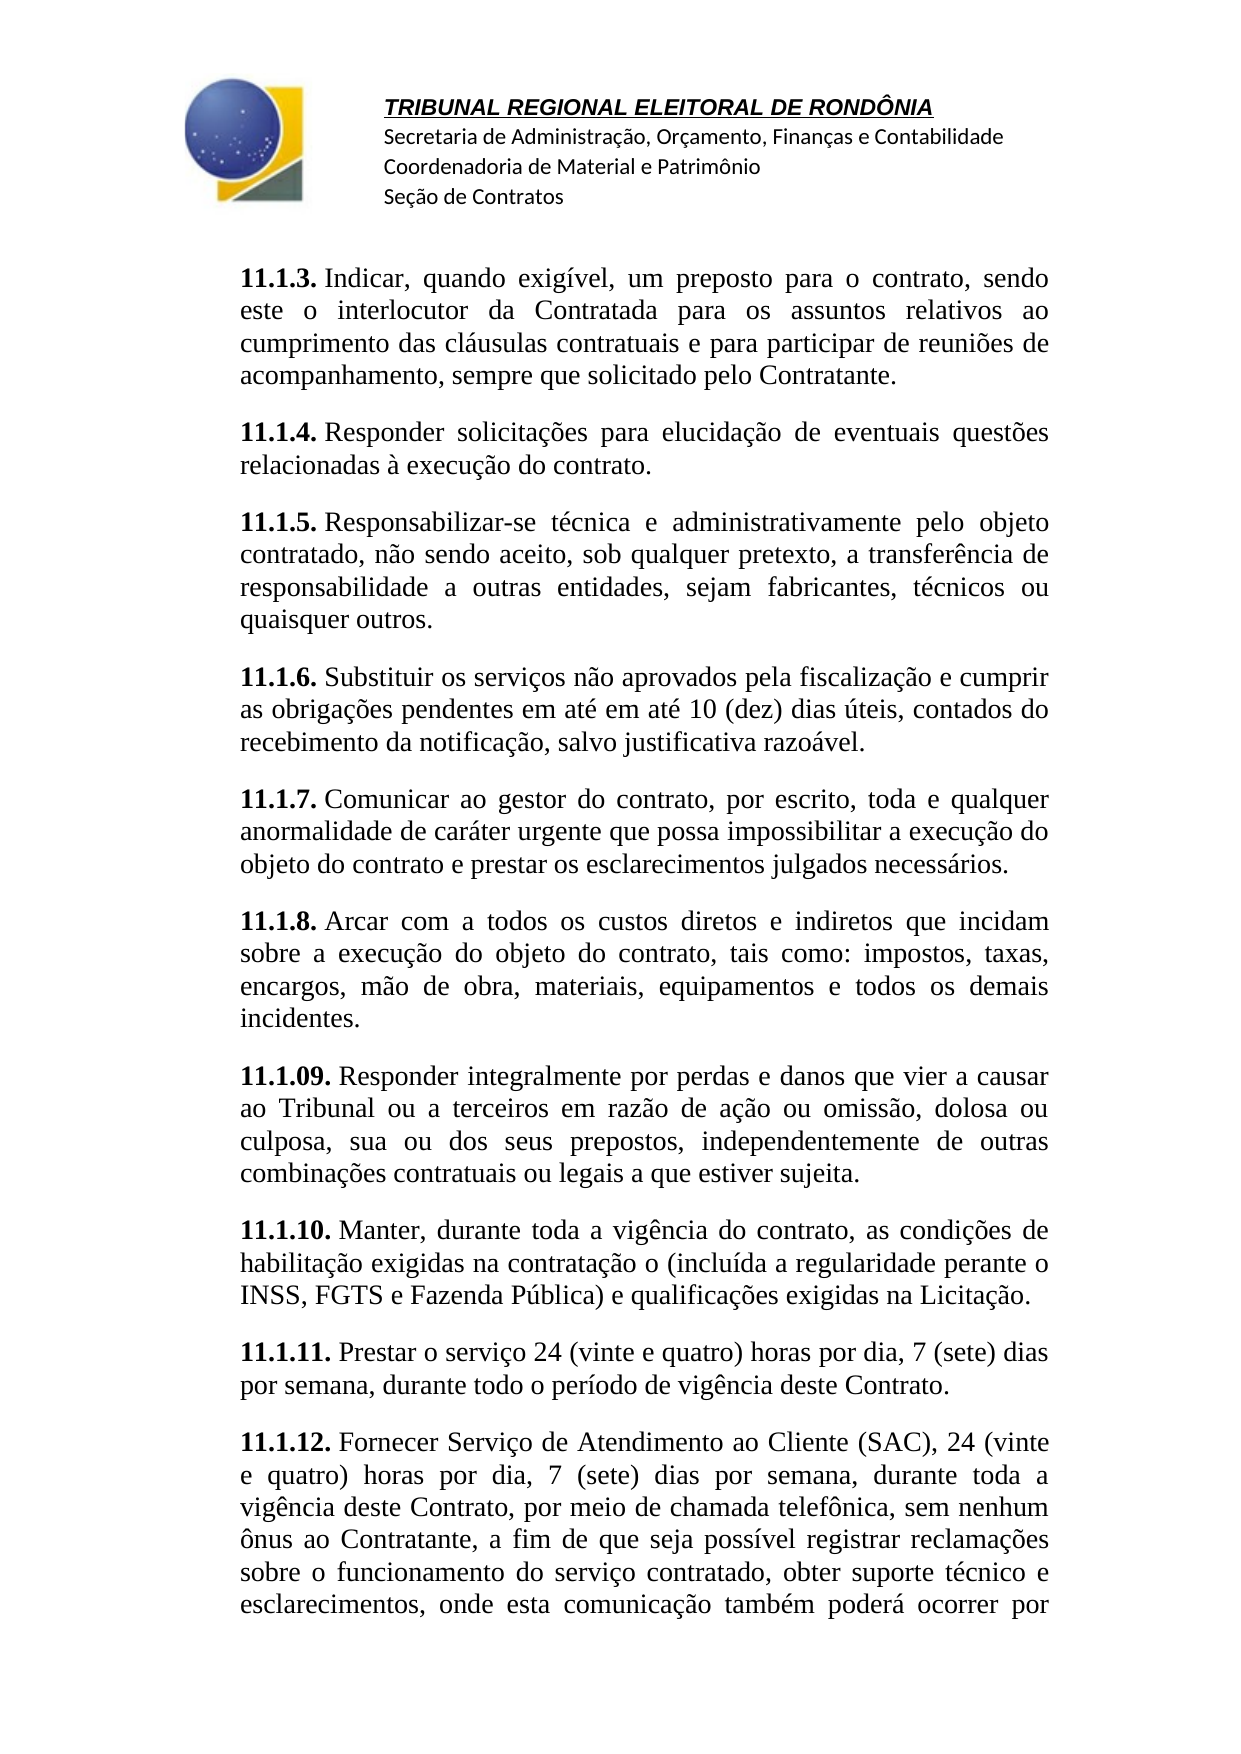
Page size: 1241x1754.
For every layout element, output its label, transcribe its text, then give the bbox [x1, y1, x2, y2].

text 11.1.7. Comunicar ao gestor do contrato, por escrito, toda e qualquer anormalidade de caráter urgente que possa impossibilitar a execução do objeto do contrato e prestar os esclarecimentos julgados necessários. [240, 782, 1051, 879]
text 11.1.11. Prestar o serviço 24 (vinte e quatro) horas por dia, 7 (sete) dias por semana, durante todo o período de vigência deste Contrato. [240, 1336, 1051, 1400]
text 11.1.12. Fornecer Serviço de Atendimento ao Cliente (SAC), 24 (vinte e quatro) horas por dia, 7 (sete) dias por semana, durante toda a vigência deste Contrato, por meio de chamada telefônica, sem nenhum ônus ao Contratante, a fim de que seja possível registrar reclamações sobre o funcionamento do serviço contratado, obter suporte técnico e esclarecimentos, onde esta comunicação também poderá ocorrer por [240, 1425, 1051, 1620]
text 11.1.09. Responder integralmente por perdas e danos que vier a causar ao Tribunal ou a terceiros em razão de ação ou omissão, dolosa ou culposa, sua ou dos seus prepostos, independentemente de outras combinações contratuais ou legais a que estiver sujeita. [240, 1059, 1051, 1188]
text 11.1.5. Responsabilizar-se técnica e administrativamente pelo objeto contratado, não sendo aceito, sob qualquer pretexto, a transferência de responsabilidade a outras entidades, sejam fabricantes, técnicos ou quaisquer outros. [240, 505, 1051, 635]
text 11.1.6. Substituir os serviços não aprovados pela fiscalização e cumprir as obrigações pendentes em até em até 10 (dez) dias úteis, contados do recebimento da notificação, salvo justificativa razoável. [240, 660, 1051, 757]
text 11.1.10. Manter, durante toda a vigência do contrato, as condições de habilitação exigidas na contratação o (incluída a regularidade perante o INSS, FGTS e Fazenda Pública) e qualificações exigidas na Licitação. [240, 1213, 1051, 1311]
text 11.1.3. Indicar, quando exigível, um preposto para o contrato, sendo este o interlocutor da Contratada para os assuntos relativos ao cumprimento das cláusulas contratuais e para participar de reuniões de acompanhamento, sempre que solicitado pelo Contratante. [240, 261, 1051, 390]
text 11.1.8. Arcar com a todos os custos diretos e indiretos que incidam sobre a execução do objeto do contrato, tais como: impostos, taxas, encargos, mão de obra, materiais, equipamentos e todos os demais incidentes. [240, 904, 1051, 1034]
text 11.1.4. Responder solicitações para elucidação de eventuais questões relacionadas à execução do contrato. [240, 415, 1051, 480]
